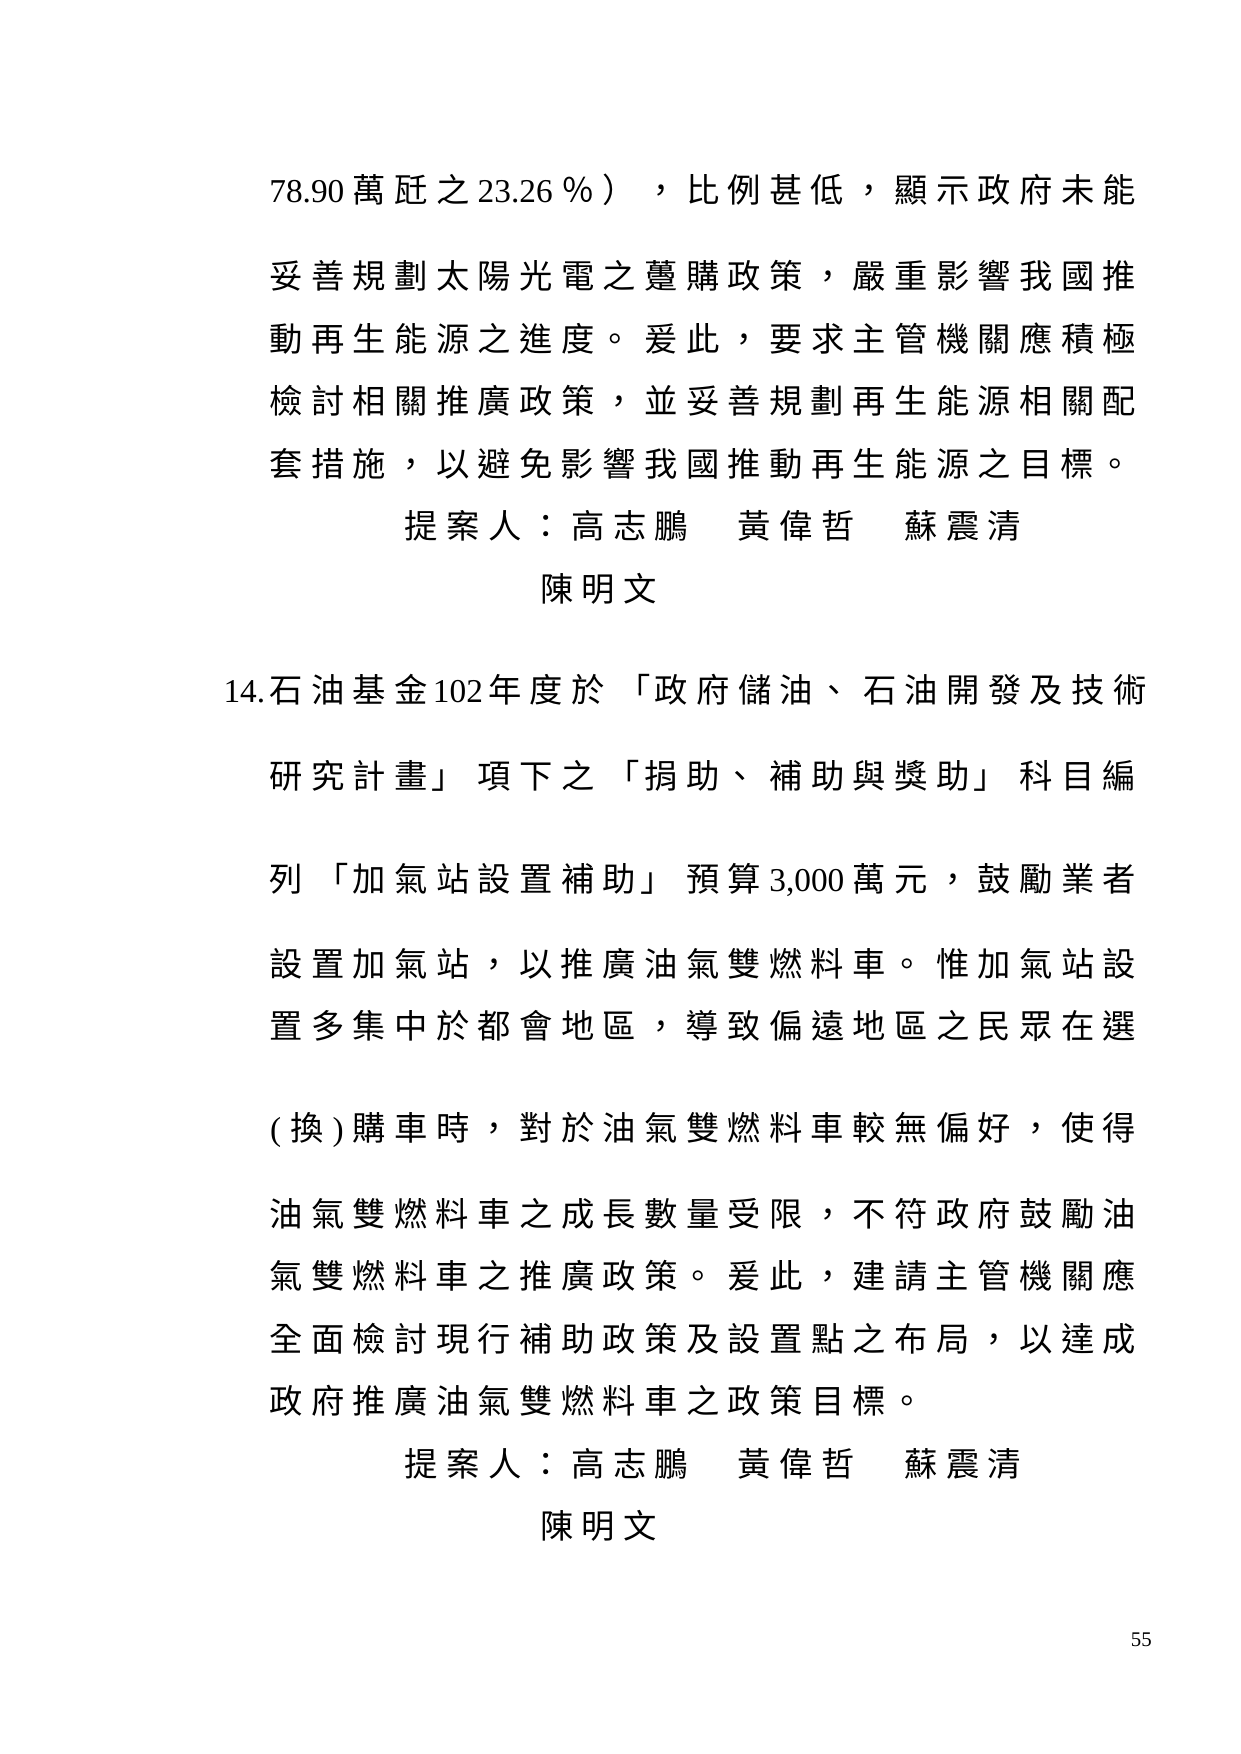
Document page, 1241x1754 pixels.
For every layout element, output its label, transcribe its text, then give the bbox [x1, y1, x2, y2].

text 提案人：高志鵬 黃偉哲 蘇震清 陳明文 [396, 1420, 1081, 1545]
text 提案人：高志鵬 黃偉哲 蘇震清 陳明文 [396, 483, 1081, 608]
text 13.政府為鼓勵推廣再生能源，於再生能源發展基金中編「再生能源推廣計畫」之相關補助預算，然據統計，99年度及100年度申請再生能源發電設備取得同意共計2,254件（裝置容量合計78.90 萬瓩），但截至100年底已完工併聯售電卻僅有920件（裝置容量合計18.35 萬瓩，占已取得設備同意備案78.90萬瓩之23.26％），比例甚低，顯示政府未能妥善規劃太陽光電之躉購政策，嚴重影響我國推動再生能源之進度。爰此，要求主管機關應積極檢討相關推廣政策，並妥善規劃再生能源相關配套措施，以避免影響我國推動再生能源之目標。 [223, 108, 1150, 483]
text 14.石油基金102年度於「政府儲油、石油開發及技術研究計畫」項下之「捐助、補助與獎助」科目編列「加氣站設置補助」預算3,000萬元，鼓勵業者設置加氣站，以推廣油氣雙燃料車。惟加氣站設置多集中於都會地區，導致偏遠地區之民眾在選(換)購車時，對於油氣雙燃料車較無偏好，使得油氣雙燃料車之成長數量受限，不符政府鼓勵油氣雙燃料車之推廣政策。爰此，建請主管機關應全面檢討現行補助政策及設置點之布局，以達成政府推廣油氣雙燃料車之政策目標。 [223, 608, 1150, 1420]
